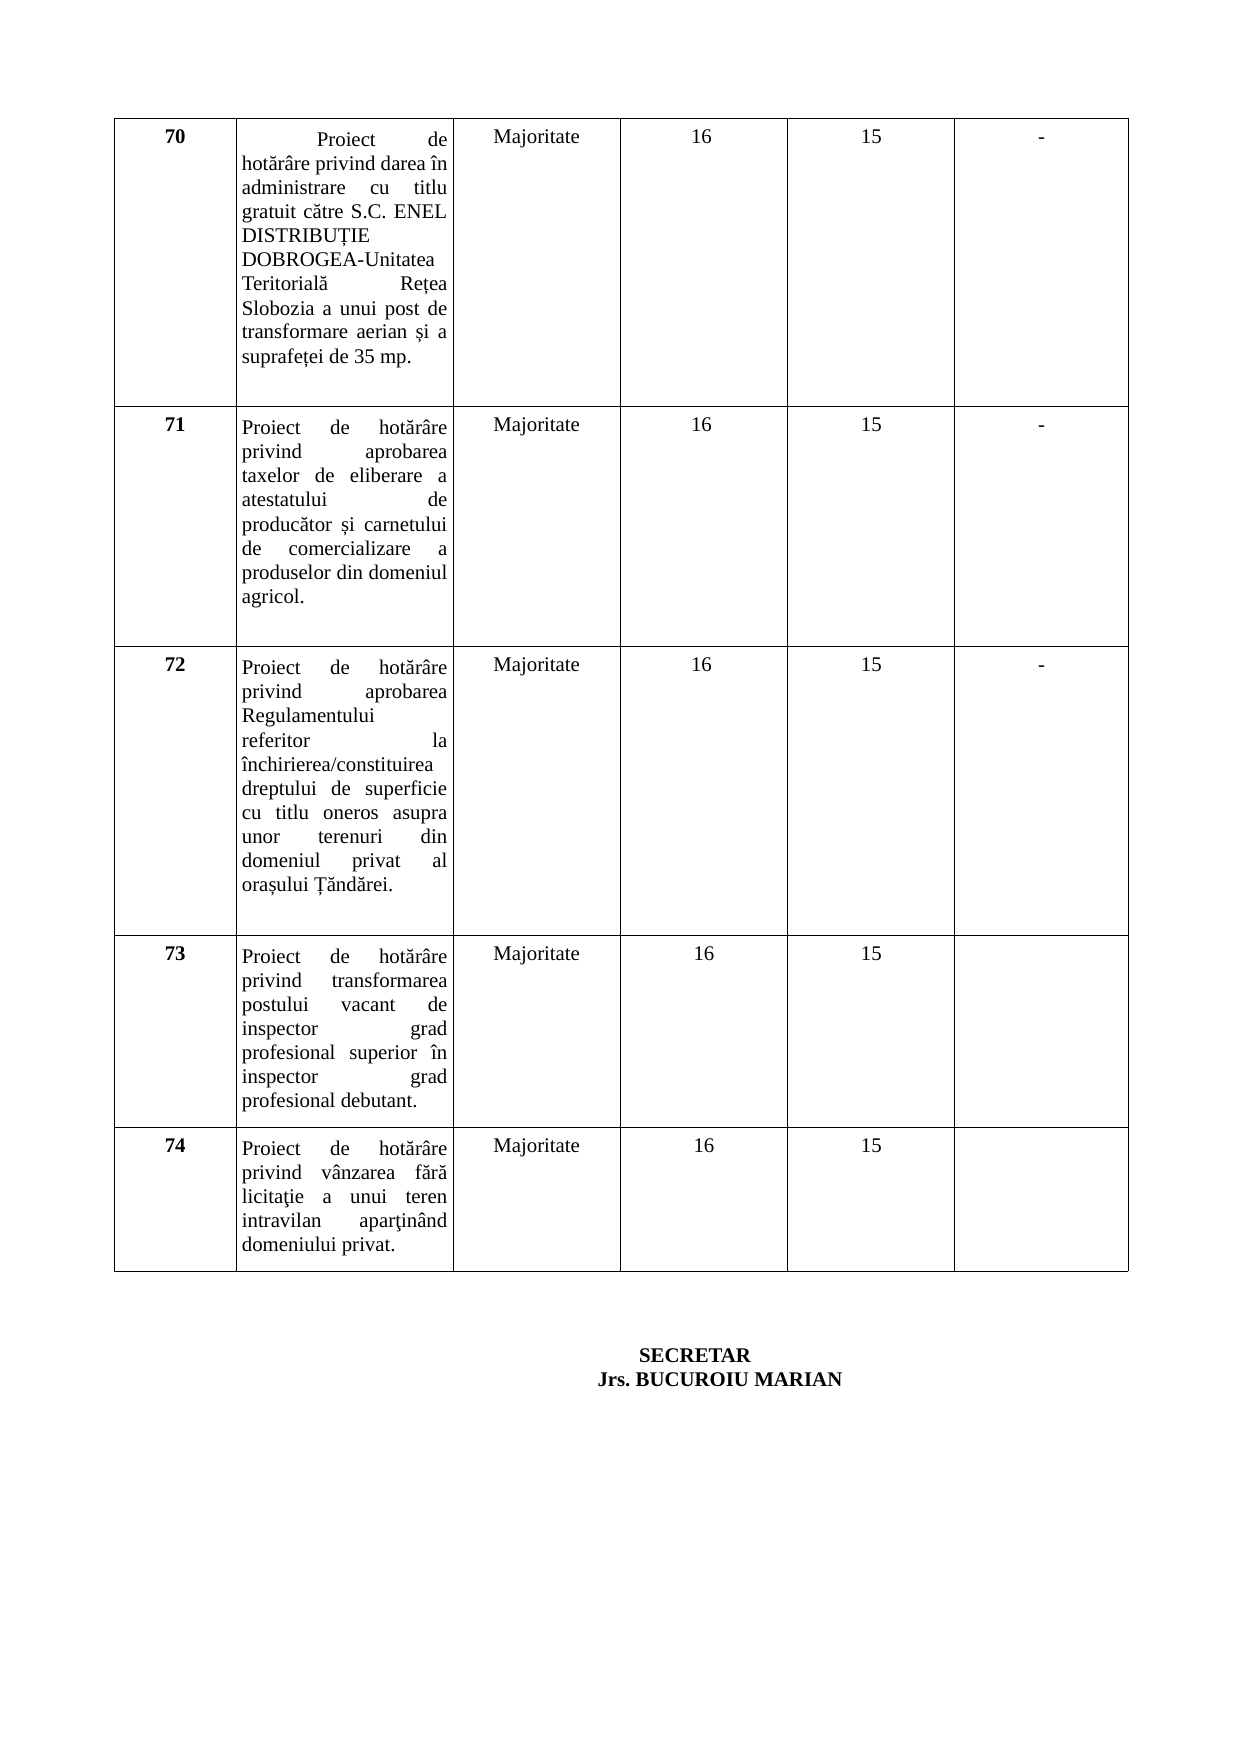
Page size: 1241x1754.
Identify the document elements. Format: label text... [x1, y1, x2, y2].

table_cell 15 [788, 407, 954, 646]
table_cell 74 [115, 1128, 236, 1271]
table_cell 15 [788, 119, 954, 406]
table_cell Majoritate [454, 1128, 620, 1271]
table_cell 70 [115, 119, 236, 406]
table_cell Majoritate [454, 936, 620, 1127]
table_cell [955, 936, 1128, 1127]
table_cell - [955, 647, 1128, 935]
table_cell 15 [788, 936, 954, 1127]
table_cell Proiect de hotărâre privind aprobarea Regulamentului referitor la închirierea/constituirea dreptului de superficie cu titlu oneros asupra unor terenuri din domeniul privat al orașului Țăndărei. [237, 647, 453, 935]
table_cell 15 [788, 647, 954, 935]
table_cell 16 [621, 647, 787, 935]
table_cell Proiect de hotărâre privind darea în administrare cu titlu gratuit către S.C. ENEL DISTRIBUȚIE DOBROGEA-Unitatea Teritorială Rețea Slobozia a unui post de transformare aerian și a suprafeței de 35 mp. [237, 119, 453, 406]
text SECRETAR [118, 1343, 1122, 1367]
table_cell Proiect de hotărâre privind transformarea postului vacant de inspector grad profesional superior în inspector grad profesional debutant. [237, 936, 453, 1127]
table_cell [955, 1128, 1128, 1271]
table_cell 16 [621, 119, 787, 406]
table_cell Majoritate [454, 119, 620, 406]
table_cell Proiect de hotărâre privind vânzarea fără licitaţie a unui teren intravilan aparţinând domeniului privat. [237, 1128, 453, 1271]
text Jrs. BUCUROIU MARIAN [118, 1367, 1122, 1391]
table_cell 72 [115, 647, 236, 935]
table_cell - [955, 407, 1128, 646]
table_cell Proiect de hotărâre privind aprobarea taxelor de eliberare a atestatului de producător și carnetului de comercializare a produselor din domeniul agricol. [237, 407, 453, 646]
table_cell 16 [621, 936, 787, 1127]
table_cell 73 [115, 936, 236, 1127]
table_cell 71 [115, 407, 236, 646]
table_cell - [955, 119, 1128, 406]
table_cell 15 [788, 1128, 954, 1271]
table_cell 16 [621, 407, 787, 646]
table_cell 16 [621, 1128, 787, 1271]
table_cell Majoritate [454, 647, 620, 935]
table_cell Majoritate [454, 407, 620, 646]
